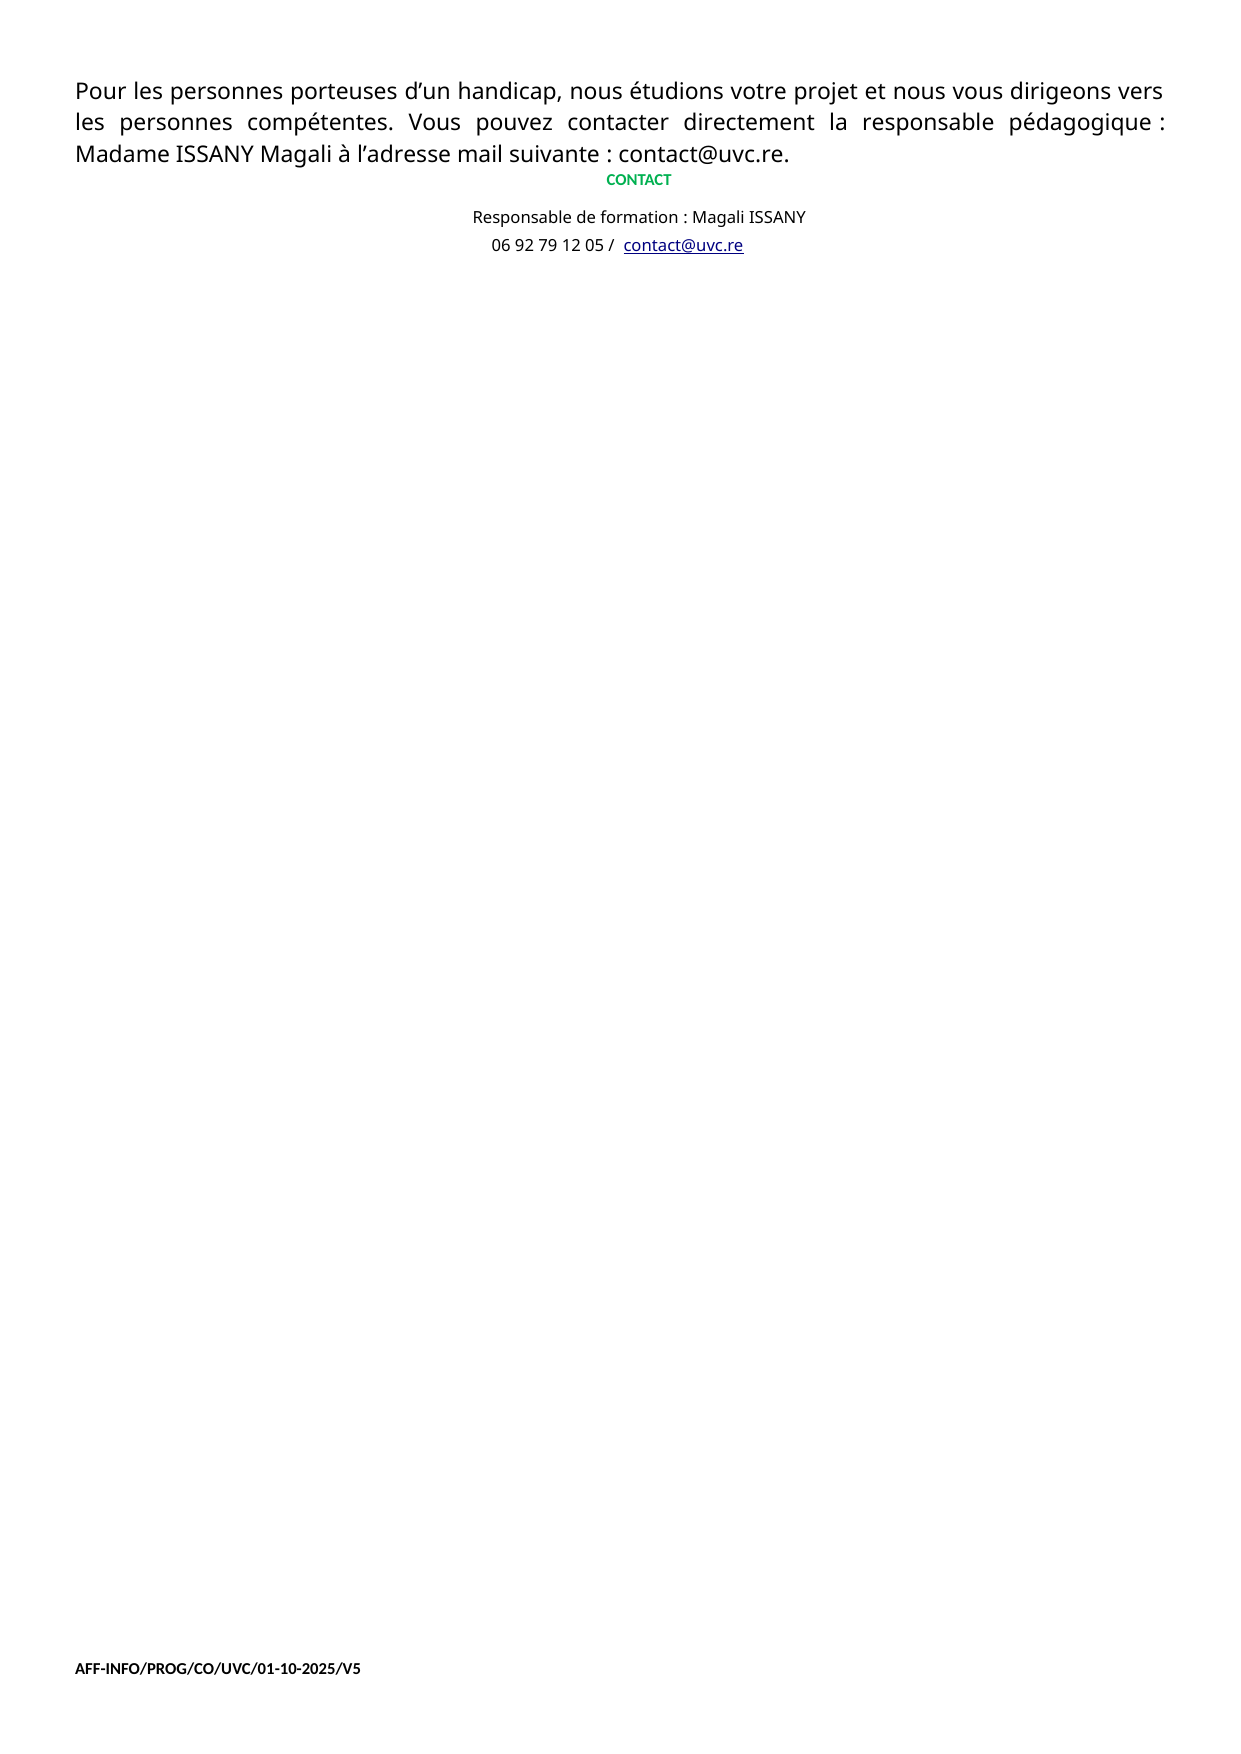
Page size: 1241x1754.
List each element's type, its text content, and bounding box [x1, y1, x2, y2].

text 06 92 79 12 05 / contact@uvc.re [112, 229, 1165, 257]
text CONTACT [112, 169, 1165, 189]
list Pour les personnes porteuses d’un handicap, nous étudions votre projet et nous vous dirigeons vers les personnes compétentes. Vous pouvez contacter directement la responsable pédagogique : Madame ISSANY Magali à l’adresse mail suivante : contact@uvc.re. [75, 75, 1165, 169]
text Responsable de formation : Magali ISSANY [112, 206, 1165, 229]
